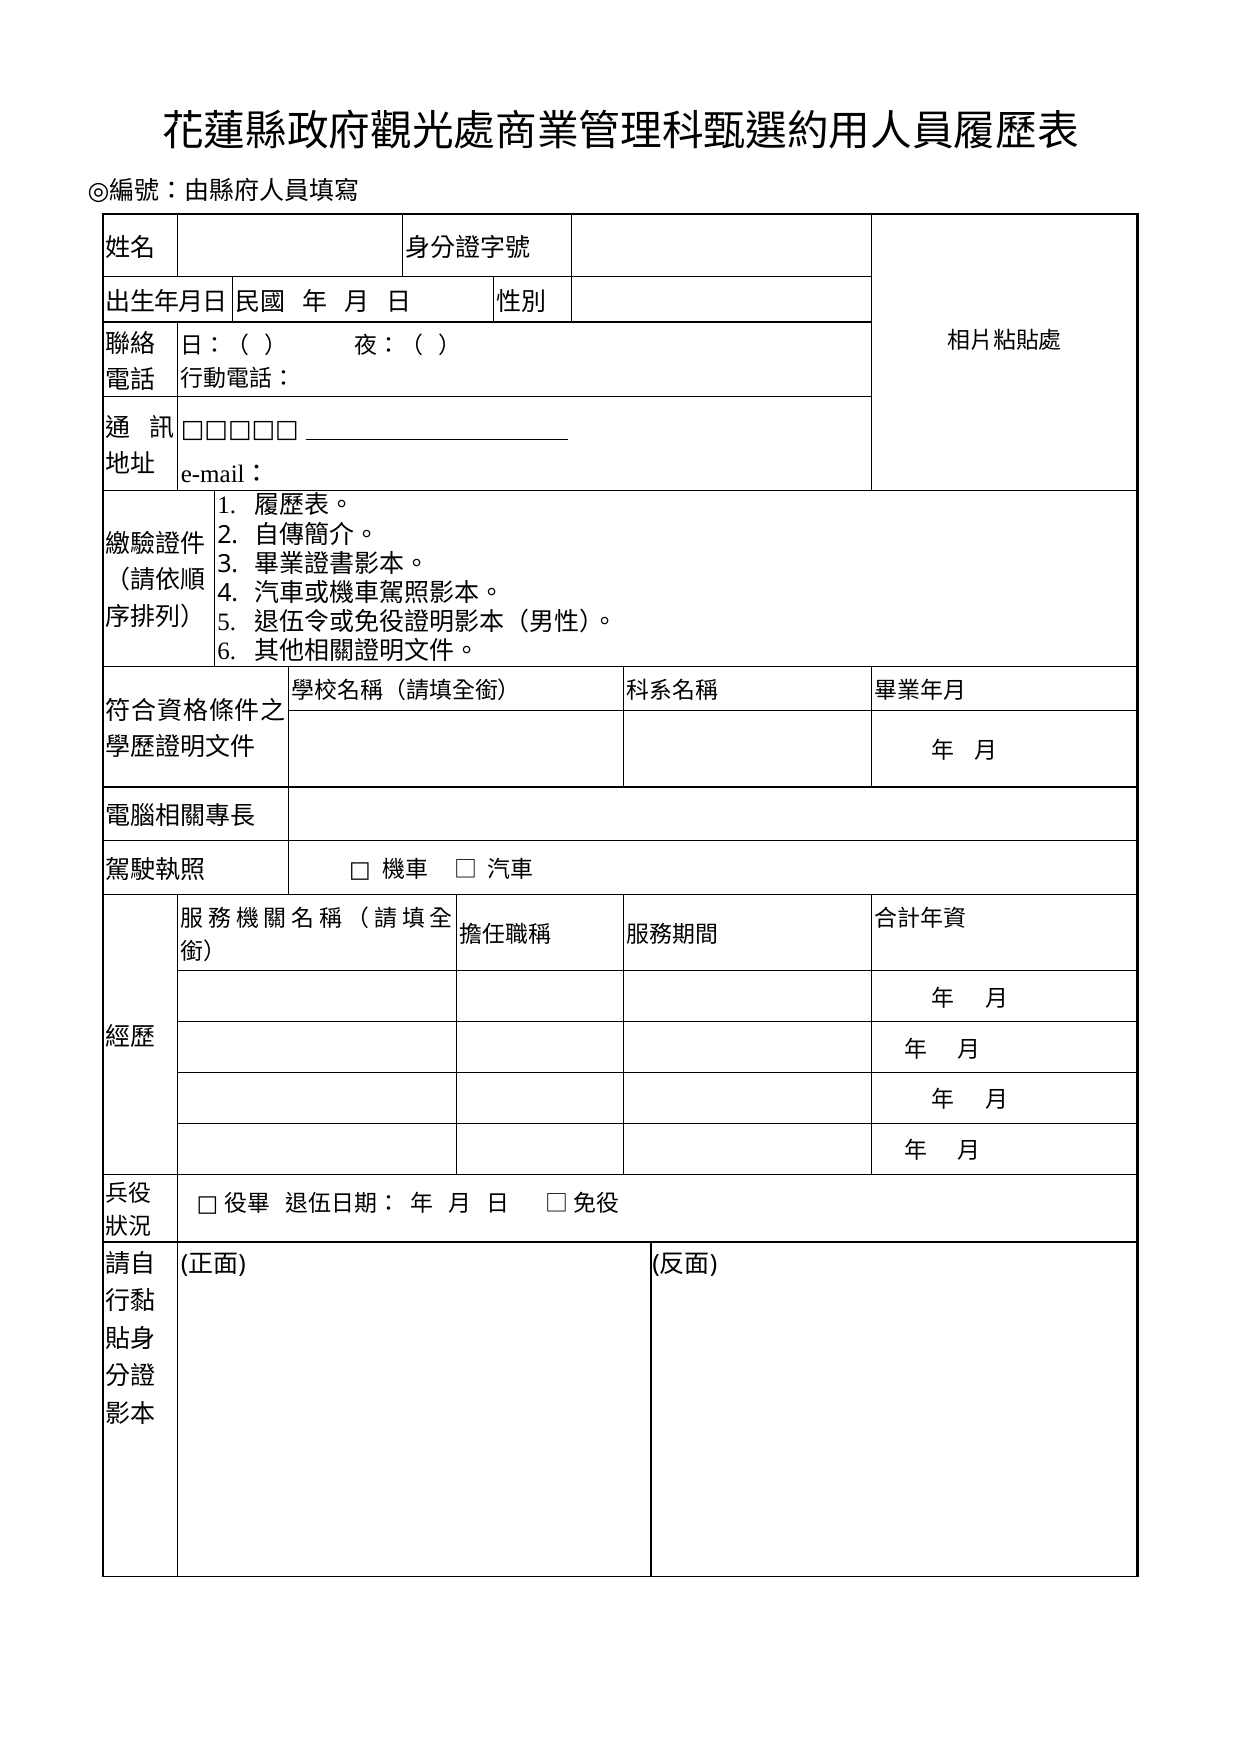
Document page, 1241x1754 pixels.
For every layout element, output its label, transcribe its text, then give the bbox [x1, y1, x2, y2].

table_cell 電腦相關專長 [104, 788, 288, 840]
table_cell □ 機車 □ 汽車 [289, 841, 1136, 894]
table_cell 服務期間 [624, 895, 871, 970]
table_cell 通訊地址 [104, 397, 177, 489]
table_cell 年 月 [872, 971, 1136, 1021]
table_cell [624, 1073, 871, 1123]
table_cell [624, 711, 871, 786]
table_cell [178, 1022, 456, 1072]
table_cell [457, 1073, 623, 1123]
table_cell 民國 年 月 日 [233, 277, 493, 321]
table_header 身分證字號 [403, 215, 571, 276]
table_cell [178, 1073, 456, 1123]
table_cell □ 役畢 退伍日期： 年 月 日 □ 免役 [178, 1175, 1136, 1241]
table_cell 合計年資 [872, 895, 1136, 970]
table_cell 兵役 狀況 [104, 1175, 177, 1241]
table_cell 履歷表。 自傳簡介。 畢業證書影本。 汽車或機車駕照影本。 退伍令或免役證明影本（男性）。 其他相關證明文件。 [215, 491, 1136, 666]
table_cell [178, 971, 456, 1021]
table_cell 科系名稱 [624, 667, 871, 710]
table_cell [457, 971, 623, 1021]
table_cell [624, 1022, 871, 1072]
table_cell 年 月 [872, 1073, 1136, 1123]
table_cell [457, 1022, 623, 1072]
table_header 相片粘貼處 [872, 215, 1136, 489]
table_cell 經歷 [104, 895, 177, 1174]
table_cell 年 月 [872, 711, 1136, 786]
table_cell 學校名稱（請填全銜） [289, 667, 623, 710]
table_cell [624, 1124, 871, 1174]
table_cell 年 月 [872, 1124, 1136, 1174]
table_cell 聯絡 電話 [104, 323, 177, 396]
table_cell (反面) [652, 1243, 1136, 1576]
text ◎編號：由縣府人員填寫 [75, 171, 1165, 207]
table_cell 年 月 [872, 1022, 1136, 1072]
table_cell [289, 711, 623, 786]
table_cell (正面) [178, 1243, 650, 1576]
table_header [178, 215, 402, 276]
table_cell □□□□□ e-mail： [178, 397, 871, 489]
table_cell 日：（ ） 夜：（ ） 行動電話： [178, 323, 871, 396]
table_cell 性別 [494, 277, 571, 321]
table_cell 擔任職稱 [457, 895, 623, 970]
table_cell 服務機關名稱（請填全銜） [178, 895, 456, 970]
table_cell 請自行黏貼身分證影本 [104, 1243, 177, 1576]
table_cell 出生年月日 [104, 277, 232, 321]
table_cell [572, 277, 871, 321]
table_cell 畢業年月 [872, 667, 1136, 710]
table_cell [178, 1124, 456, 1174]
table_cell 符合資格條件之學歷證明文件 [104, 667, 288, 786]
table_cell 繳驗證件（請依順序排列） [104, 491, 214, 666]
table_header [572, 215, 871, 276]
table_cell [457, 1124, 623, 1174]
table_cell [289, 788, 1136, 840]
text 花蓮縣政府觀光處商業管理科甄選約用人員履歷表 [75, 89, 1165, 164]
table_cell 駕駛執照 [104, 841, 288, 894]
table_header 姓名 [104, 215, 177, 276]
table_cell [624, 971, 871, 1021]
